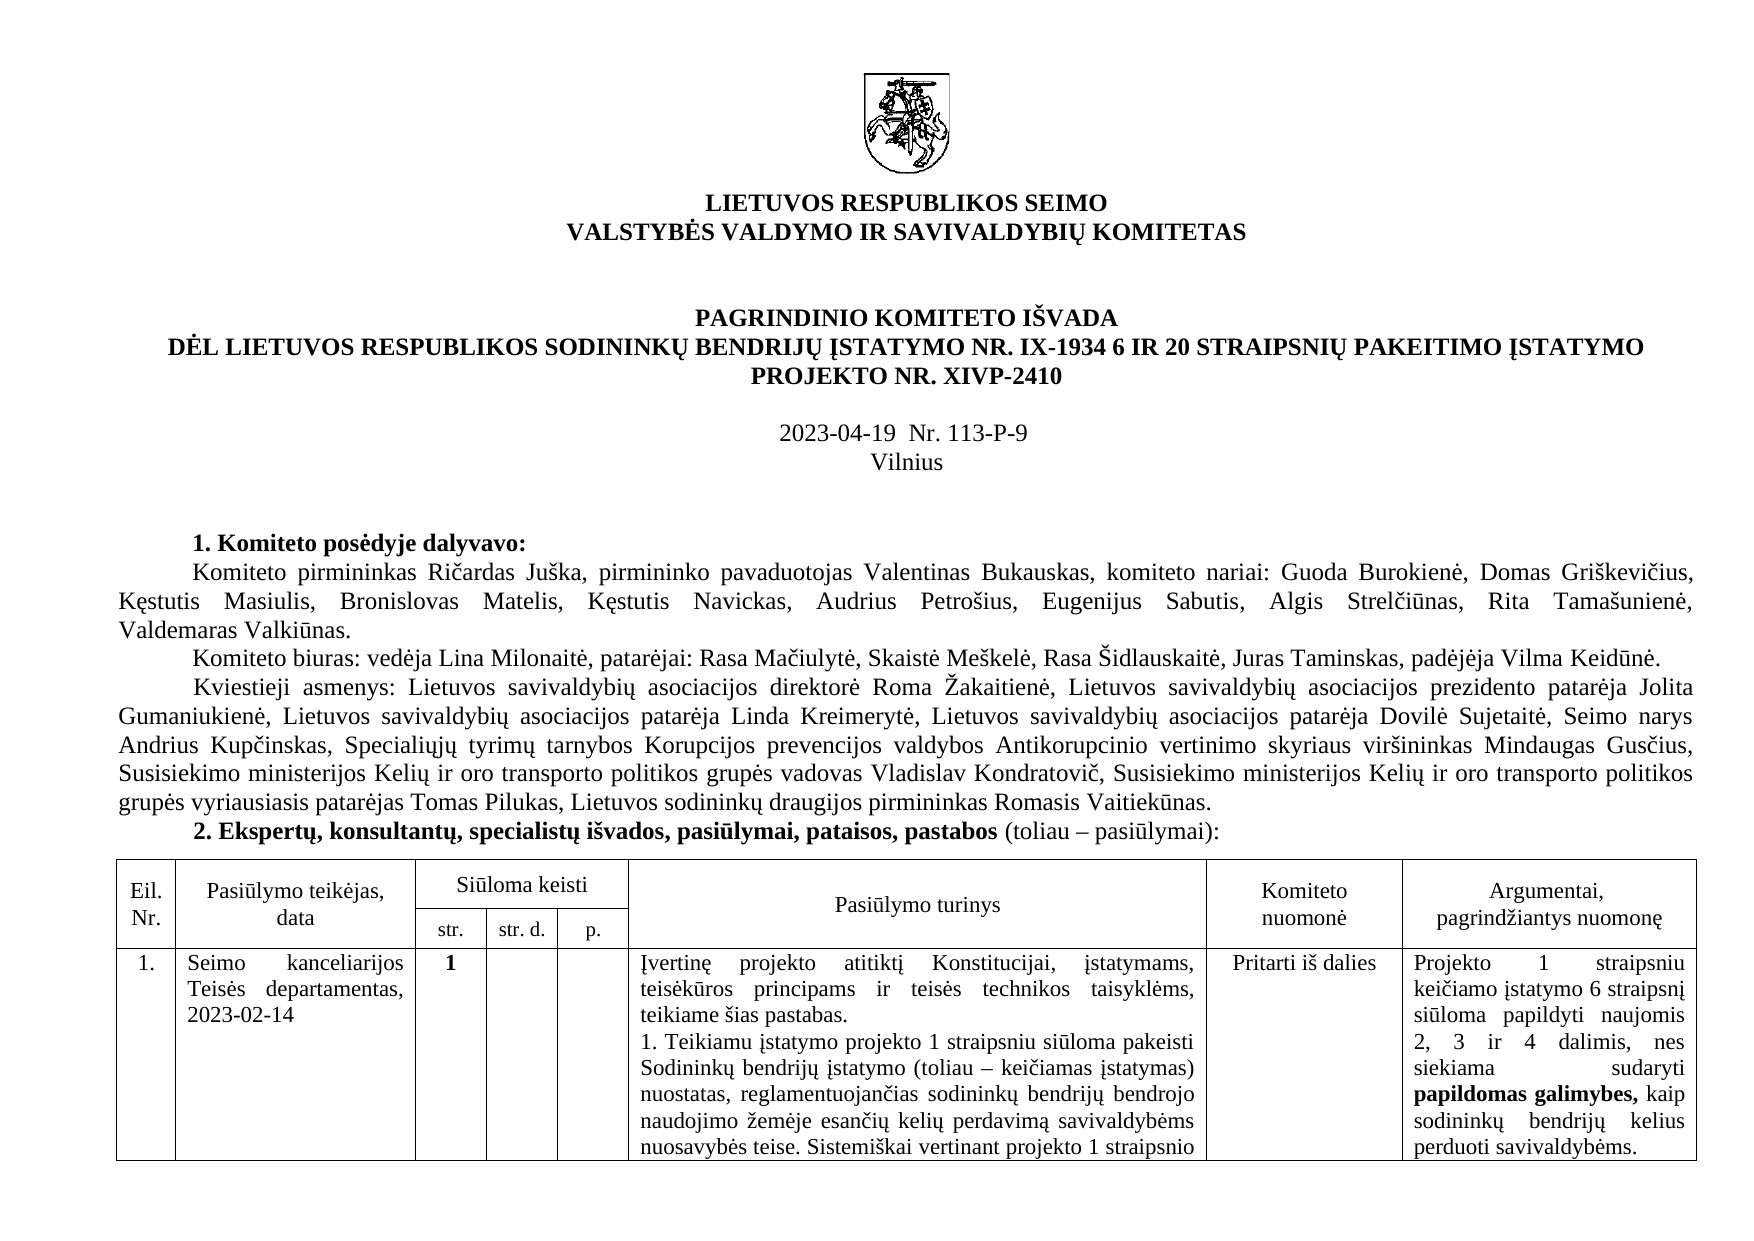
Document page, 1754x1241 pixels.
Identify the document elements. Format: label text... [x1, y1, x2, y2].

table_header Eil. Nr. [117, 860, 175, 948]
subtitle 2. Ekspertų, konsultantų, specialistų išvados, pasiūlymai, pataisos, pastabos (toliau – pasiūlymai): [118, 816, 1695, 845]
table_cell p. [558, 909, 628, 948]
text 2023-04-19 Nr. 113-P-9 [118, 418, 1695, 447]
text 1. Komiteto posėdyje dalyvavo: [118, 528, 1695, 557]
table_header Argumentai, pagrindžiantys nuomonę [1403, 860, 1696, 948]
table_header Pasiūlymo turinys [629, 860, 1206, 948]
table_cell [487, 949, 557, 1159]
text LIETUVOS RESPUBLIKOS SEIMO [118, 188, 1695, 217]
table_cell str. d. [487, 909, 557, 948]
table_cell Pritarti iš dalies [1207, 949, 1402, 1159]
table_header Komiteto nuomonė [1207, 860, 1402, 948]
table_cell str. [416, 909, 486, 948]
text VALSTYBĖS VALDYMO IR SAVIVALDYBIŲ KOMITETAS [118, 217, 1695, 246]
table_cell [558, 949, 628, 1159]
table_cell Projekto 1 straipsniu keičiamo įstatymo 6 straipsnį siūloma papildyti naujomis 2, 3 ir 4 dalimis, nes siekiama sudaryti papildomas galimybes, kaip sodininkų bendrijų kelius perduoti savivaldybėms. [1403, 949, 1696, 1159]
text Komiteto pirmininkas Ričardas Juška, pirmininko pavaduotojas Valentinas Bukauskas, komiteto nariai: Guoda Burokienė, Domas Griškevičius, Kęstutis Masiulis, Bronislovas Matelis, Kęstutis Navickas, Audrius Petrošius, Eugenijus Sabutis, Algis Strelčiūnas, Rita Tamašunienė, Valdemaras Valkiūnas. [118, 557, 1695, 643]
table_header Pasiūlymo teikėjas, data [176, 860, 415, 948]
table_header Siūloma keisti [416, 860, 628, 908]
text Kviestieji asmenys: Lietuvos savivaldybių asociacijos direktorė Roma Žakaitienė, Lietuvos savivaldybių asociacijos prezidento patarėja Jolita Gumaniukienė, Lietuvos savivaldybių asociacijos patarėja Linda Kreimerytė, Lietuvos savivaldybių asociacijos patarėja Dovilė Sujetaitė, Seimo narys Andrius Kupčinskas, Specialiųjų tyrimų tarnybos Korupcijos prevencijos valdybos Antikorupcinio vertinimo skyriaus viršininkas Mindaugas Gusčius, Susisiekimo ministerijos Kelių ir oro transporto politikos grupės vadovas Vladislav Kondratovič, Susisiekimo ministerijos Kelių ir oro transporto politikos grupės vyriausiasis patarėjas Tomas Pilukas, Lietuvos sodininkų draugijos pirmininkas Romasis Vaitiekūnas. [118, 672, 1695, 816]
subtitle PAGRINDINIO KOMITETO IŠVADA [118, 303, 1695, 332]
text DĖL LIETUVOS RESPUBLIKOS SODININKŲ BENDRIJŲ ĮSTATYMO NR. IX-1934 6 IR 20 STRAIPSNIŲ PAKEITIMO ĮSTATYMO PROJEKTO NR. XIVP-2410 [118, 332, 1695, 389]
text Vilnius [118, 447, 1695, 476]
table_cell 1. [117, 949, 175, 1159]
table_cell Įvertinę projekto atitiktį Konstitucijai, įstatymams, teisėkūros principams ir teisės technikos taisyklėms, teikiame šias pastabas. 1. Teikiamu įstatymo projekto 1 straipsniu siūloma pakeisti Sodininkų bendrijų įstatymo (toliau – keičiamas įstatymas) nuostatas, reglamentuojančias sodininkų bendrijų bendrojo naudojimo žemėje esančių kelių perdavimą savivaldybėms nuosavybės teise. Sistemiškai vertinant projekto 1 straipsnio [629, 949, 1206, 1159]
table_cell 1 [416, 949, 486, 1159]
table_cell Seimo kanceliarijos Teisės departamentas, 2023-02-14 [176, 949, 415, 1159]
text Komiteto biuras: vedėja Lina Milonaitė, patarėjai: Rasa Mačiulytė, Skaistė Meškelė, Rasa Šidlauskaitė, Juras Taminskas, padėjėja Vilma Keidūnė. [118, 643, 1695, 672]
